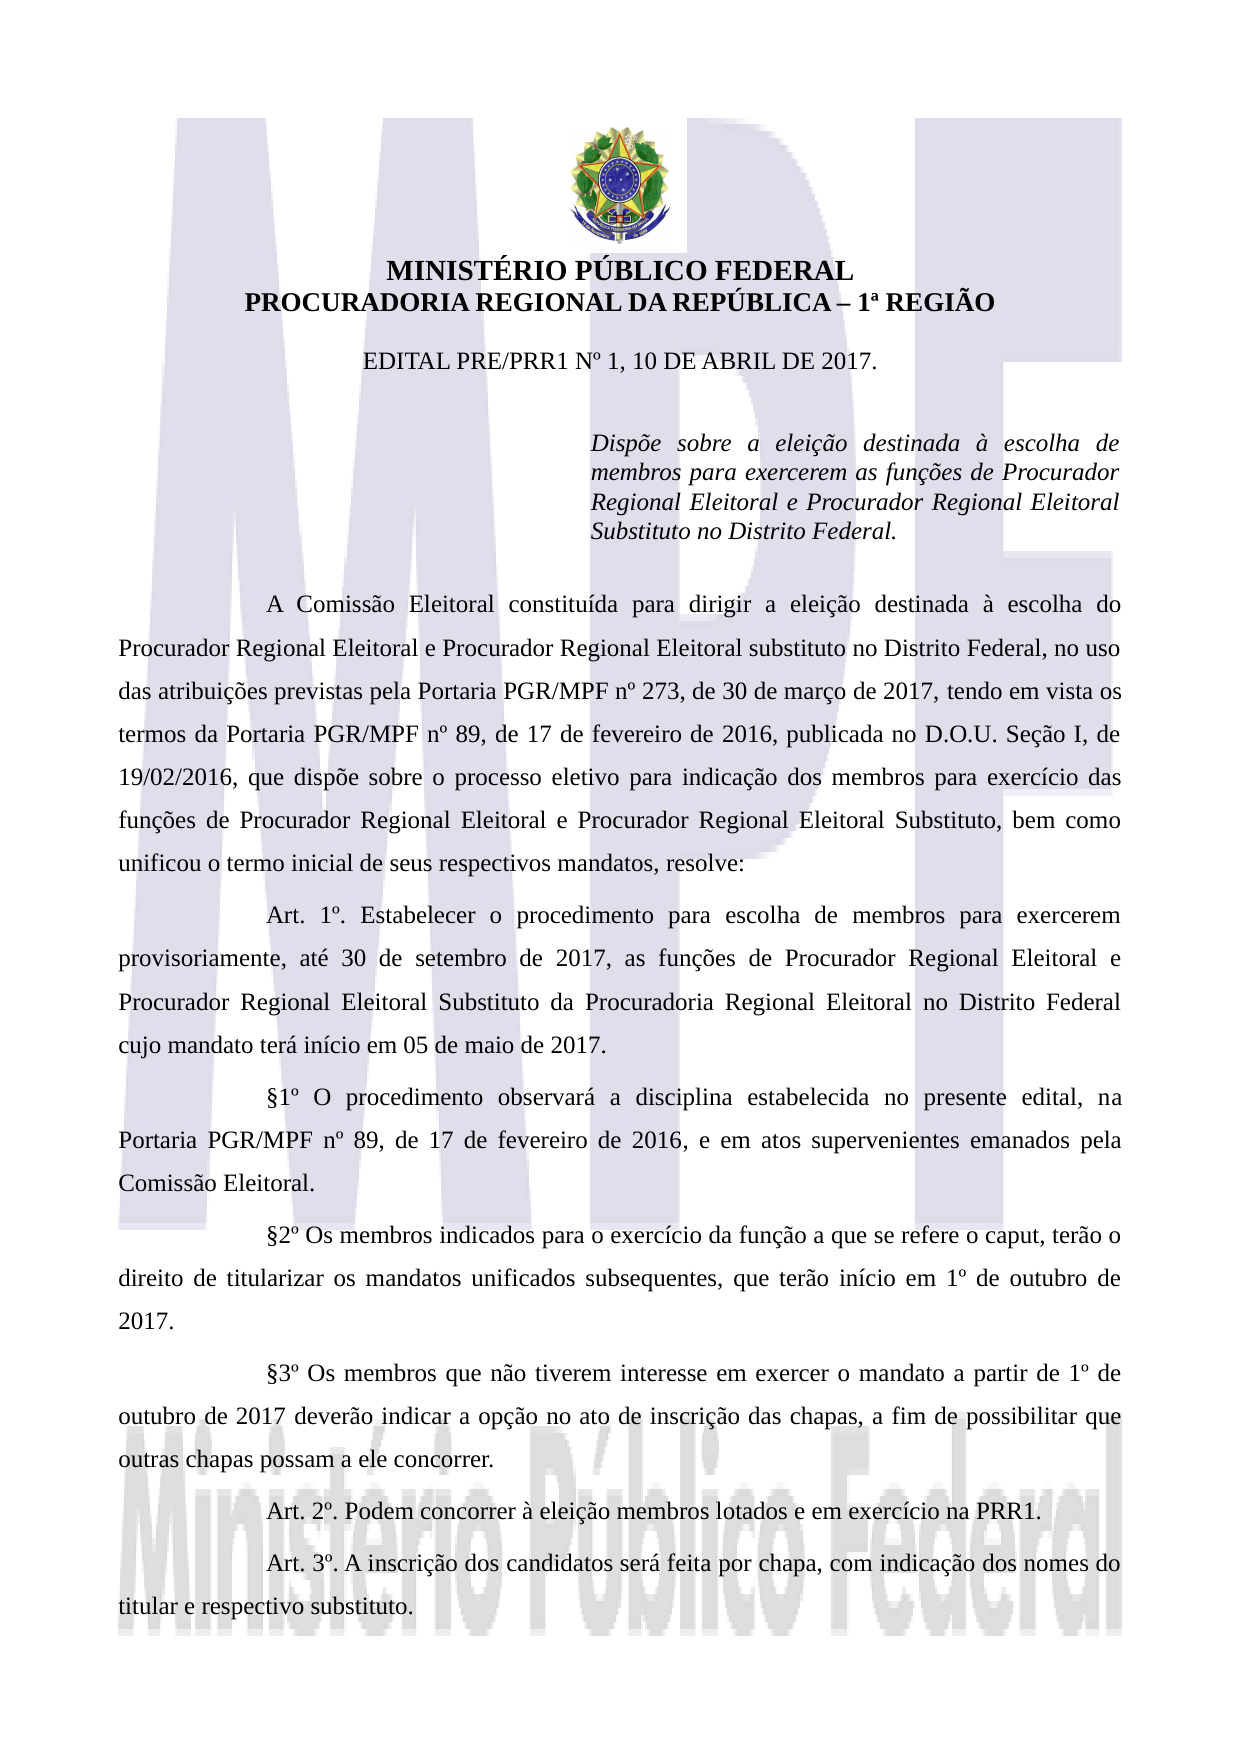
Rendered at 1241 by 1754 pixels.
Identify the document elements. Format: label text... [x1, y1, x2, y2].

text Art. 1º. Estabelecer o procedimento para escolha de membros para exercerem provisoriamente, até 30 de setembro de 2017, as funções de Procurador Regional Eleitoral e Procurador Regional Eleitoral Substituto da Procuradoria Regional Eleitoral no Distrito Federal cujo mandato terá início em 05 de maio de 2017. [118, 900, 1122, 1058]
text A Comissão Eleitoral constituída para dirigir a eleição destinada à escolha do Procurador Regional Eleitoral e Procurador Regional Eleitoral substituto no Distrito Federal, no uso das atribuições previstas pela Portaria PGR/MPF nº 273, de 30 de março de 2017, tendo em vista os termos da Portaria PGR/MPF nº 89, de 17 de fevereiro de 2016, publicada no D.O.U. Seção I, de 19/02/2016, que dispõe sobre o processo eletivo para indicação dos membros para exercício das funções de Procurador Regional Eleitoral e Procurador Regional Eleitoral Substituto, bem como unificou o termo inicial de seus respectivos mandatos, resolve: [118, 589, 1122, 877]
text EDITAL PRE/PRR1 Nº 1, 10 DE ABRIL DE 2017. [118, 346, 1122, 375]
text Art. 2º. Podem concorrer à eleição membros lotados e em exercício na PRR1. [118, 1496, 1122, 1525]
picture [118, 1058, 1122, 1082]
picture [118, 1335, 1122, 1358]
picture [118, 1473, 1122, 1496]
picture [687, 118, 1122, 253]
picture [118, 118, 554, 253]
picture [118, 1620, 1122, 1636]
text Art. 3º. A inscrição dos candidatos será feita por chapa, com indicação dos nomes do titular e respectivo substituto. [118, 1548, 1122, 1620]
text Dispõe sobre a eleição destinada à escolha de membros para exercerem as funções de Procurador Regional Eleitoral e Procurador Regional Eleitoral Substituto no Distrito Federal. [591, 427, 1122, 545]
picture [118, 317, 1122, 346]
picture [118, 1525, 1122, 1548]
picture [118, 877, 1122, 900]
text §1º O procedimento observará a disciplina estabelecida no presente edital, na Portaria PGR/MPF nº 89, de 17 de fevereiro de 2016, e em atos supervenientes emanados pela Comissão Eleitoral. [118, 1082, 1122, 1197]
text PROCURADORIA REGIONAL DA REPÚBLICA – 1ª REGIÃO [118, 286, 1122, 317]
text §2º Os membros indicados para o exercício da função a que se refere o caput, terão o direito de titularizar os mandatos unificados subsequentes, que terão início em 1º de outubro de 2017. [118, 1220, 1122, 1335]
text §3º Os membros que não tiverem interesse em exercer o mandato a partir de 1º de outubro de 2017 deverão indicar a opção no ato de inscrição das chapas, a fim de possibilitar que outras chapas possam a ele concorrer. [118, 1358, 1122, 1473]
text MINISTÉRIO PÚBLICO FEDERAL [118, 253, 1122, 286]
picture [118, 1197, 1122, 1220]
picture [118, 375, 1122, 589]
